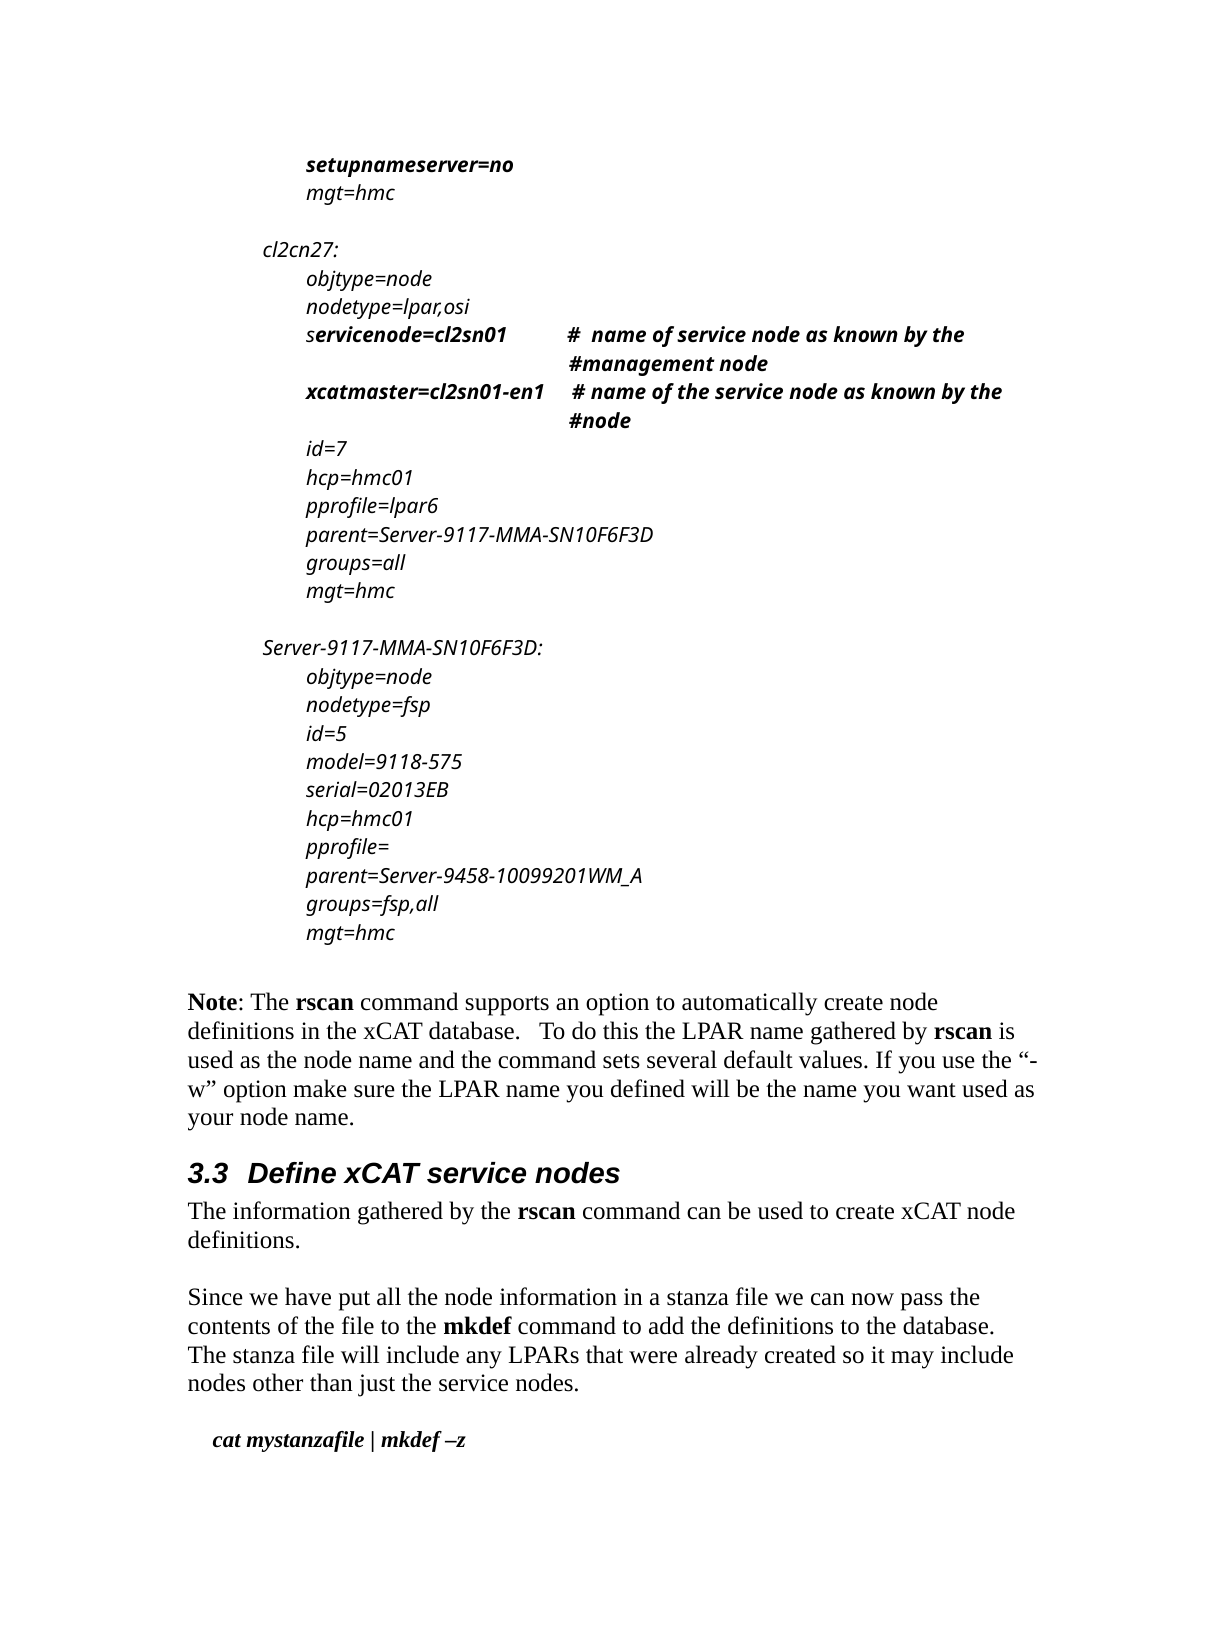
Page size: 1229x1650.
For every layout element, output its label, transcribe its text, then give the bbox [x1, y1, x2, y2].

list Note: The rscan command supports an option to automatically create node definitions in the xCAT database. To do this the LPAR name gathered by rscan is used as the node name and the command sets several default values. If you use the “-w” option make sure the LPAR name you defined will be the name you want used as your node name. [187, 987, 1041, 1131]
list The stanza file will include any LPARs that were already created so it may include nodes other than just the service nodes. [150, 1340, 1041, 1397]
text parent=Server-9458-10099201WM_A [262, 861, 1041, 889]
text hcp=hmc01 [262, 804, 1041, 832]
text id=7 [262, 434, 1041, 463]
text mgt=hmc [262, 918, 1041, 946]
text pprofile= [262, 832, 1041, 861]
list The information gathered by the rscan command can be used to create xCAT node definitions. [150, 1196, 1041, 1253]
text mgt=hmc [262, 577, 1041, 605]
text setupnameserver=no [262, 150, 1041, 178]
text groups=all [262, 548, 1041, 577]
list Since we have put all the node information in a stanza file we can now pass the contents of the file to the mkdef command to add the definitions to the database. [150, 1282, 1041, 1340]
text cl2cn27: [262, 235, 1041, 264]
text objtype=node [262, 662, 1041, 690]
text servicenode=cl2sn01 # name of service node as known by the #management node [262, 321, 1041, 377]
text objtype=node [262, 264, 1041, 292]
text parent=Server-9117-MMA-SN10F6F3D [262, 520, 1041, 548]
text pprofile=lpar6 [262, 491, 1041, 520]
text nodetype=fsp [262, 690, 1041, 719]
text nodetype=lpar,osi [262, 292, 1041, 321]
text Server-9117-MMA-SN10F6F3D: [262, 633, 1041, 662]
text hcp=hmc01 [262, 463, 1041, 491]
text xcatmaster=cl2sn01-en1 # name of the service node as known by the #node [262, 377, 1041, 434]
list cat mystanzafile | mkdef –z [150, 1426, 1041, 1452]
text id=5 [262, 719, 1041, 747]
text serial=02013EB [262, 776, 1041, 804]
text model=9118-575 [262, 747, 1041, 776]
subtitle Define xCAT service nodes [187, 1156, 1041, 1190]
text groups=fsp,all [262, 889, 1041, 918]
text mgt=hmc [262, 178, 1041, 207]
